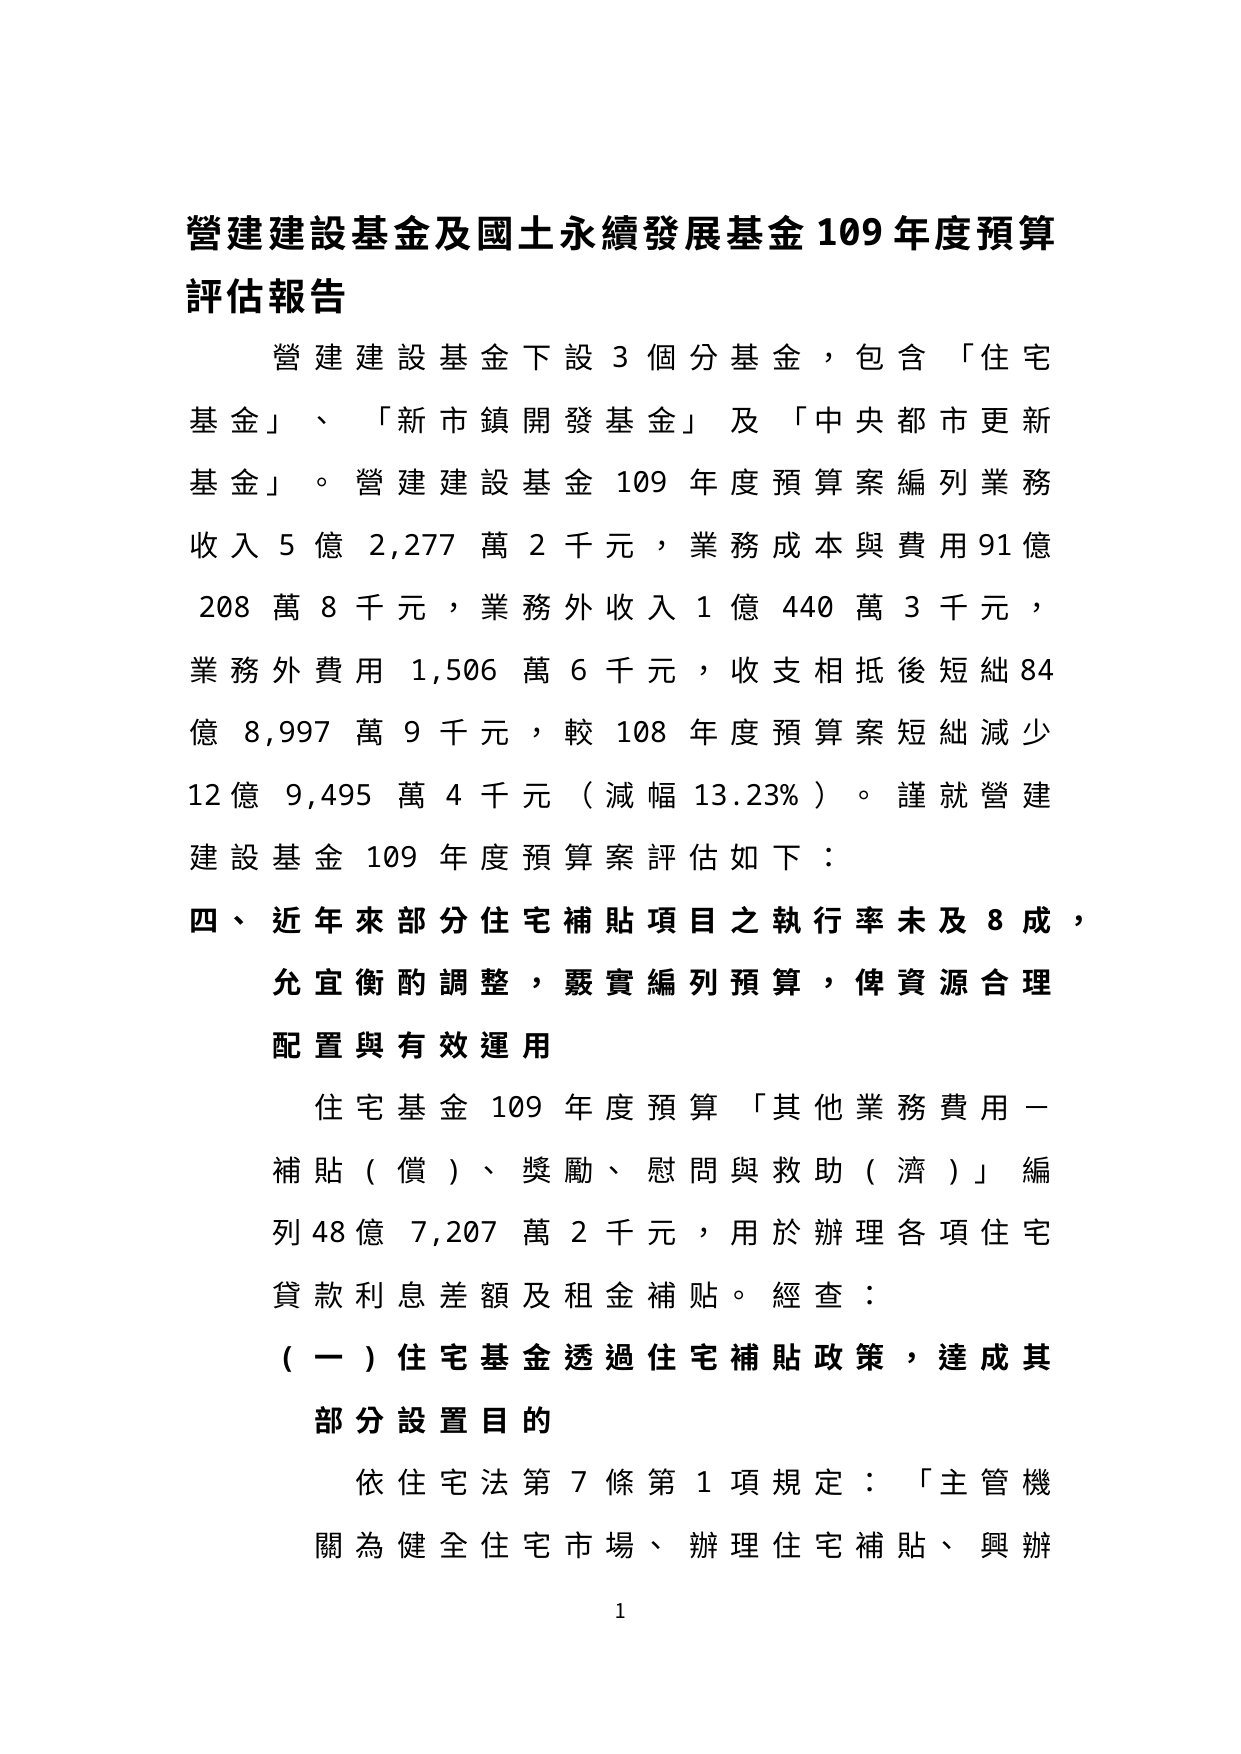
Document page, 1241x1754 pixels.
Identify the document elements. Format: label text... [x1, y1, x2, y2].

text (一)住宅基金透過住宅補貼政策，達成其部分設置目的 [242, 1314, 1058, 1439]
text 營建建設基金下設3個分基金，包含「住宅基金」、「新市鎮開發基金」及「中央都市更新基金」。營建建設基金109年度預算案編列業務收入5億2,277萬2千元，業務成本與費用91億208萬8千元，業務外收入1億440萬3千元，業務外費用1,506萬6千元，收支相抵後短絀84億8,997萬9千元，較108年度預算案短絀減少12億9,495萬4千元（減幅13.23%）。謹就營建建設基金109年度預算案評估如下： [183, 314, 1058, 877]
text 住宅基金109年度預算「其他業務費用－補貼(償)、獎勵、慰問與救助(濟)」編列48億7,207萬2千元，用於辦理各項住宅貸款利息差額及租金補贴。經查： [242, 1064, 1058, 1314]
text 四、近年來部分住宅補貼項目之執行率未及8成，允宜衡酌調整，覈實編列預算，俾資源合理配置與有效運用 [183, 877, 1058, 1064]
text 營建建設基金及國土永續發展基金109年度預算評估報告 [183, 189, 1058, 314]
text 依住宅法第7條第1項規定：「主管機關為健全住宅市場、辦理住宅補貼、興辦 [271, 1439, 1058, 1564]
